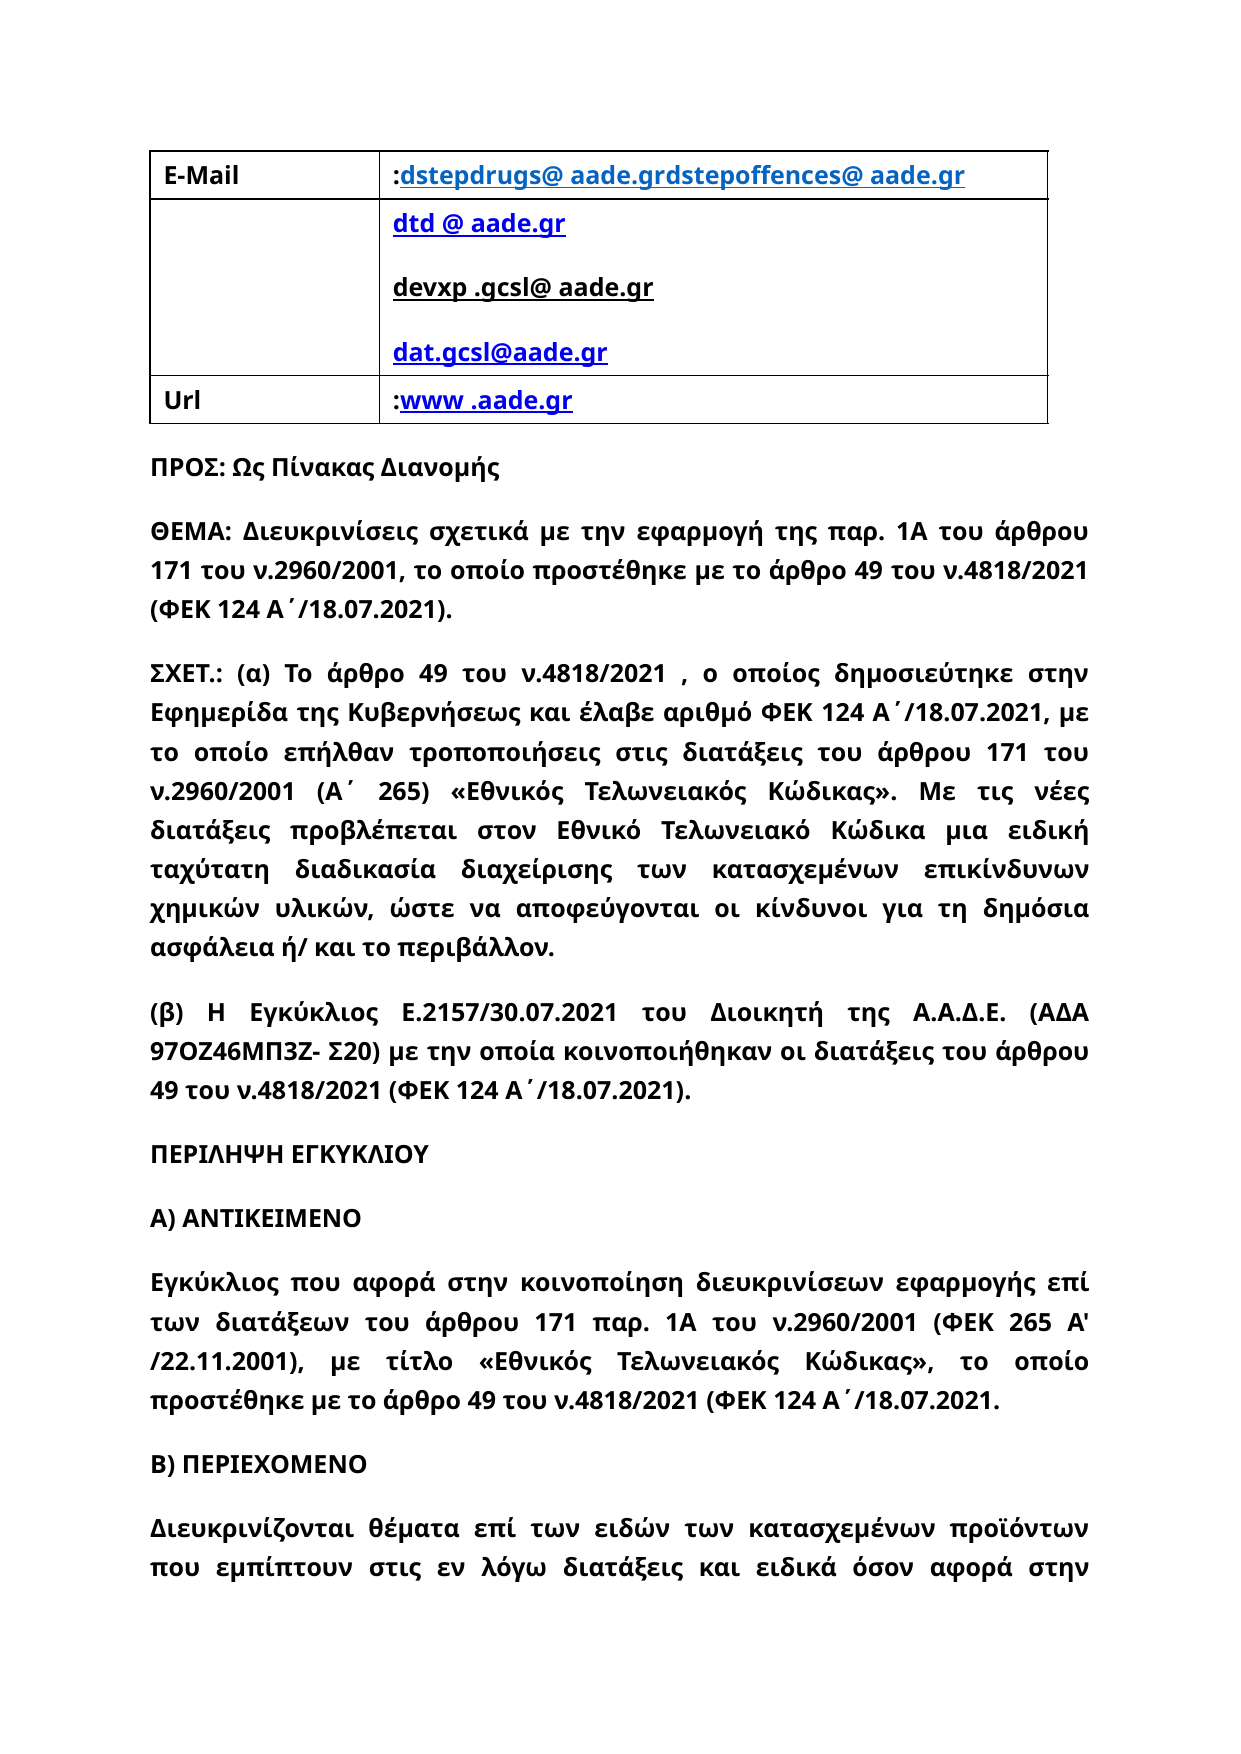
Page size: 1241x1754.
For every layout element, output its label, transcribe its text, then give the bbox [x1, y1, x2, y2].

text ΠΡΟΣ: Ως Πίνακας Διανομής [150, 449, 1090, 483]
text ΘΕΜΑ: Διευκρινίσεις σχετικά με την εφαρμογή της παρ. 1Α του άρθρου 171 του ν.2960/2001, το οποίο προστέθηκε με το άρθρο 49 του ν.4818/2021 (ΦΕΚ 124 Α΄/18.07.2021). [150, 513, 1090, 626]
table_cell dtd @ aade.gr devxp .gcsl@ aade.gr dat.gcsl@aade.gr [380, 200, 1047, 374]
text Β) ΠΕΡΙΕΧΟΜΕΝΟ [150, 1447, 1090, 1481]
text (β) Η Εγκύκλιος Ε.2157/30.07.2021 του Διοικητή της Α.Α.Δ.Ε. (ΑΔΑ 97ΟΖ46ΜΠ3Ζ- Σ20) με την οποία κοινοποιήθηκαν οι διατάξεις του άρθρου 49 του ν.4818/2021 (ΦΕΚ 124 Α΄/18.07.2021). [150, 994, 1090, 1107]
table_cell E-Mail [151, 152, 379, 198]
text ΣΧΕΤ.: (α) Το άρθρο 49 του ν.4818/2021 , ο οποίος δημοσιεύτηκε στην Εφημερίδα της Κυβερνήσεως και έλαβε αριθμό ΦΕΚ 124 Α΄/18.07.2021, με το οποίο επήλθαν τροποποιήσεις στις διατάξεις του άρθρου 171 του ν.2960/2001 (Α΄ 265) «Εθνικός Τελωνειακός Κώδικας». Με τις νέες διατάξεις προβλέπεται στον Εθνικό Τελωνειακό Κώδικα μια ειδική ταχύτατη διαδικασία διαχείρισης των κατασχεμένων επικίνδυνων χημικών υλικών, ώστε να αποφεύγονται οι κίνδυνοι για τη δημόσια ασφάλεια ή/ και το περιβάλλον. [150, 656, 1090, 964]
table_cell :dstepdrugs@ aade.grdstepoffences@ aade.gr [380, 152, 1047, 198]
text ΠΕΡΙΛΗΨΗ ΕΓΚΥΚΛΙΟΥ [150, 1137, 1090, 1171]
text Διευκρινίζονται θέματα επί των ειδών των κατασχεμένων προϊόντων που εμπίπτουν στις εν λόγω διατάξεις και ειδικά όσον αφορά στην [150, 1511, 1090, 1584]
table_cell :www .aade.gr [380, 376, 1047, 423]
text Α) ΑΝΤΙΚΕΙΜΕΝΟ [150, 1201, 1090, 1235]
table_cell [151, 200, 379, 374]
table_cell Url [151, 376, 379, 423]
text Εγκύκλιος που αφορά στην κοινοποίηση διευκρινίσεων εφαρμογής επί των διατάξεων του άρθρου 171 παρ. 1Α του ν.2960/2001 (ΦΕΚ 265 Α' /22.11.2001), με τίτλο «Εθνικός Τελωνειακός Κώδικας», το οποίο προστέθηκε με το άρθρο 49 του ν.4818/2021 (ΦΕΚ 124 Α΄/18.07.2021. [150, 1265, 1090, 1417]
